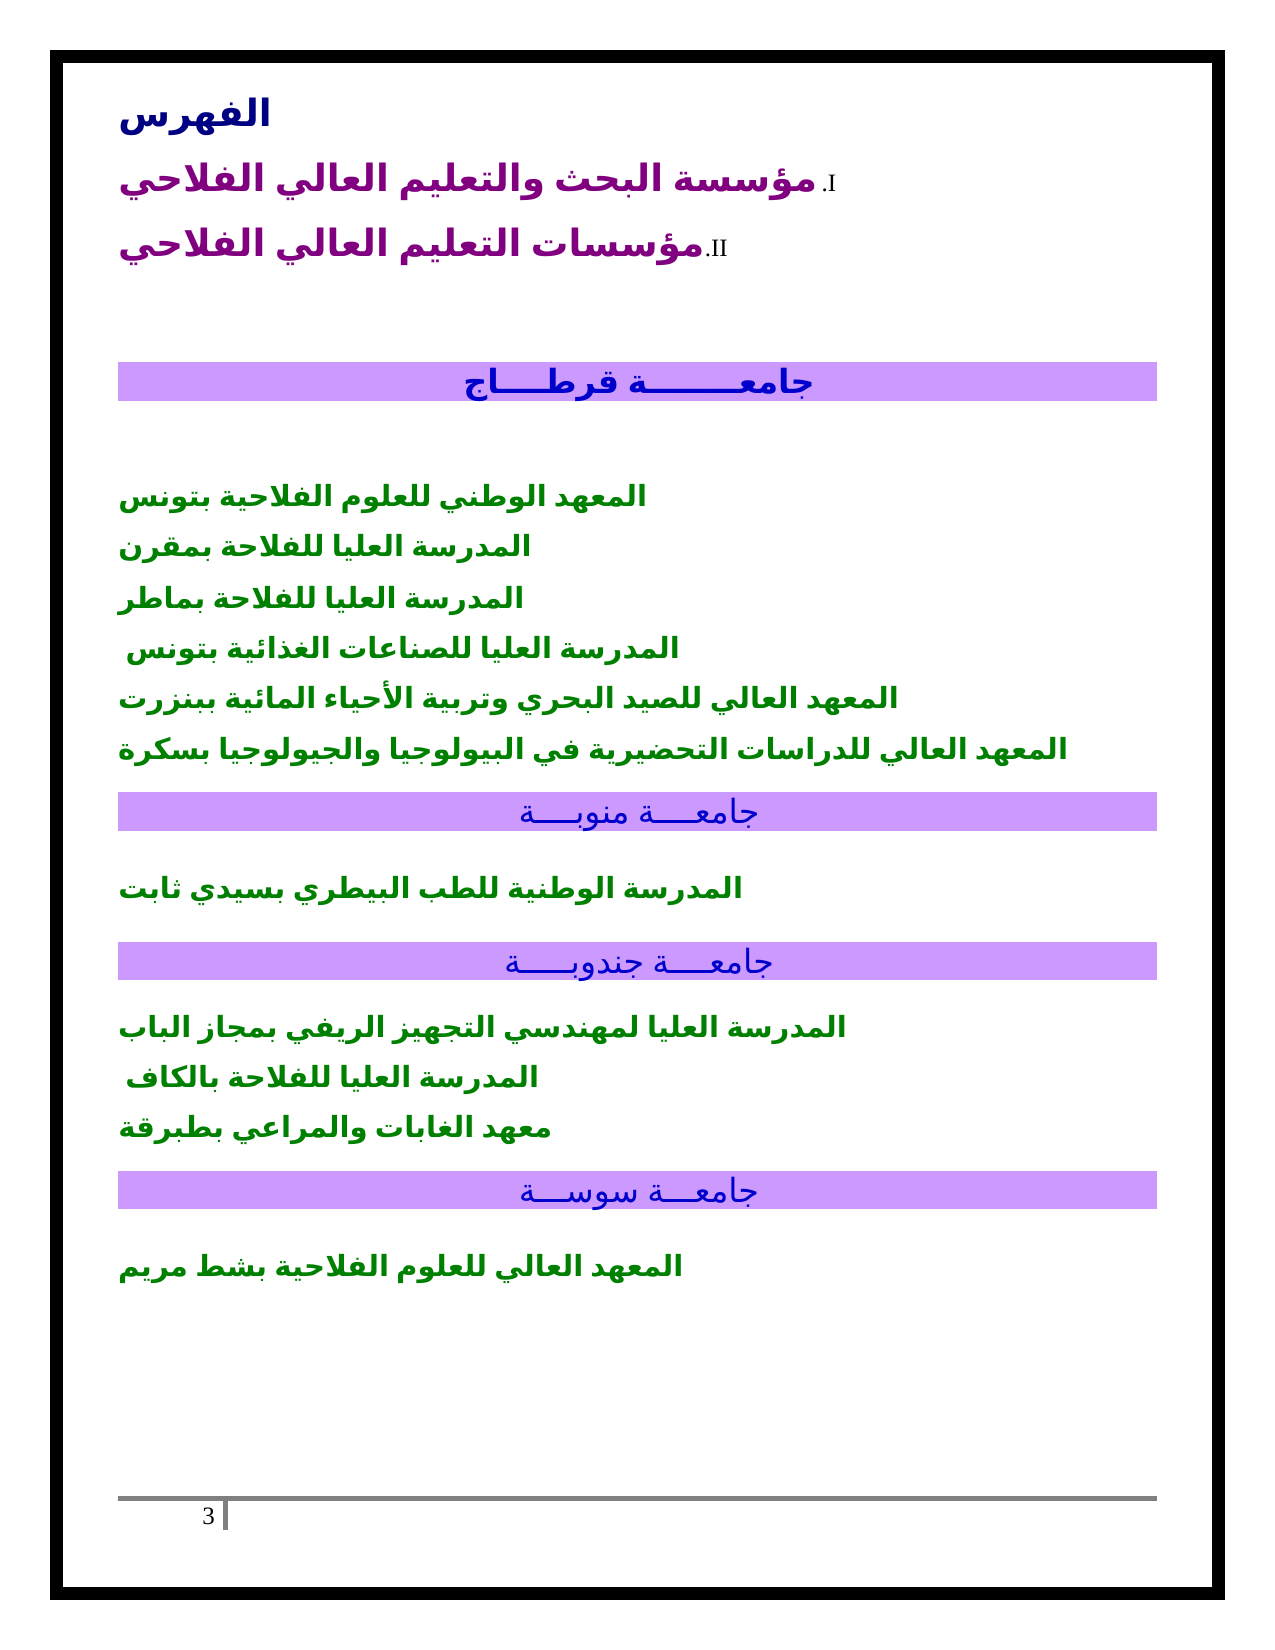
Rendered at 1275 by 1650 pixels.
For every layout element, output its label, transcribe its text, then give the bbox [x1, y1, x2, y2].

text المعهد العالي للصيد البحري وتربية الأحياء المائية ببنزرت [118, 681, 1157, 715]
text الفهرس [118, 92, 1157, 135]
text المدرسة العليا للفلاحة بالكاف [118, 1060, 1157, 1094]
text جامعــــة جندوبـــــة [118, 942, 1157, 980]
text معهد الغابات والمراعي بطبرقة [118, 1111, 1157, 1144]
text المدرسة العليا لمهندسي التجهيز الريفي بمجاز الباب [118, 1010, 1157, 1043]
list مؤسسات التعليم العالي الفلاحي [118, 221, 1101, 264]
text المعهد الوطني للعلوم الفلاحية بتونس [118, 479, 1157, 513]
text المدرسة الوطنية للطب البيطري بسيدي ثابت [118, 871, 1157, 904]
text جامعــــــــة قرطــــاج [118, 362, 1157, 401]
text جامعـــة سوســـة [118, 1171, 1157, 1209]
text المدرسة العليا للفلاحة بماطر [118, 581, 1157, 614]
list مؤسسة البحث والتعليم العالي الفلاحي [118, 156, 1101, 199]
text المدرسة العليا للفلاحة بمقرن [118, 529, 1157, 564]
text المعهد العالي للدراسات التحضيرية في البيولوجيا والجيولوجيا بسكرة [118, 732, 1157, 765]
text المدرسة العليا للصناعات الغذائية بتونس [118, 631, 1157, 665]
text المعهد العالي للعلوم الفلاحية بشط مريم [118, 1249, 1157, 1283]
text جامعــــة منوبــــة [118, 792, 1157, 831]
